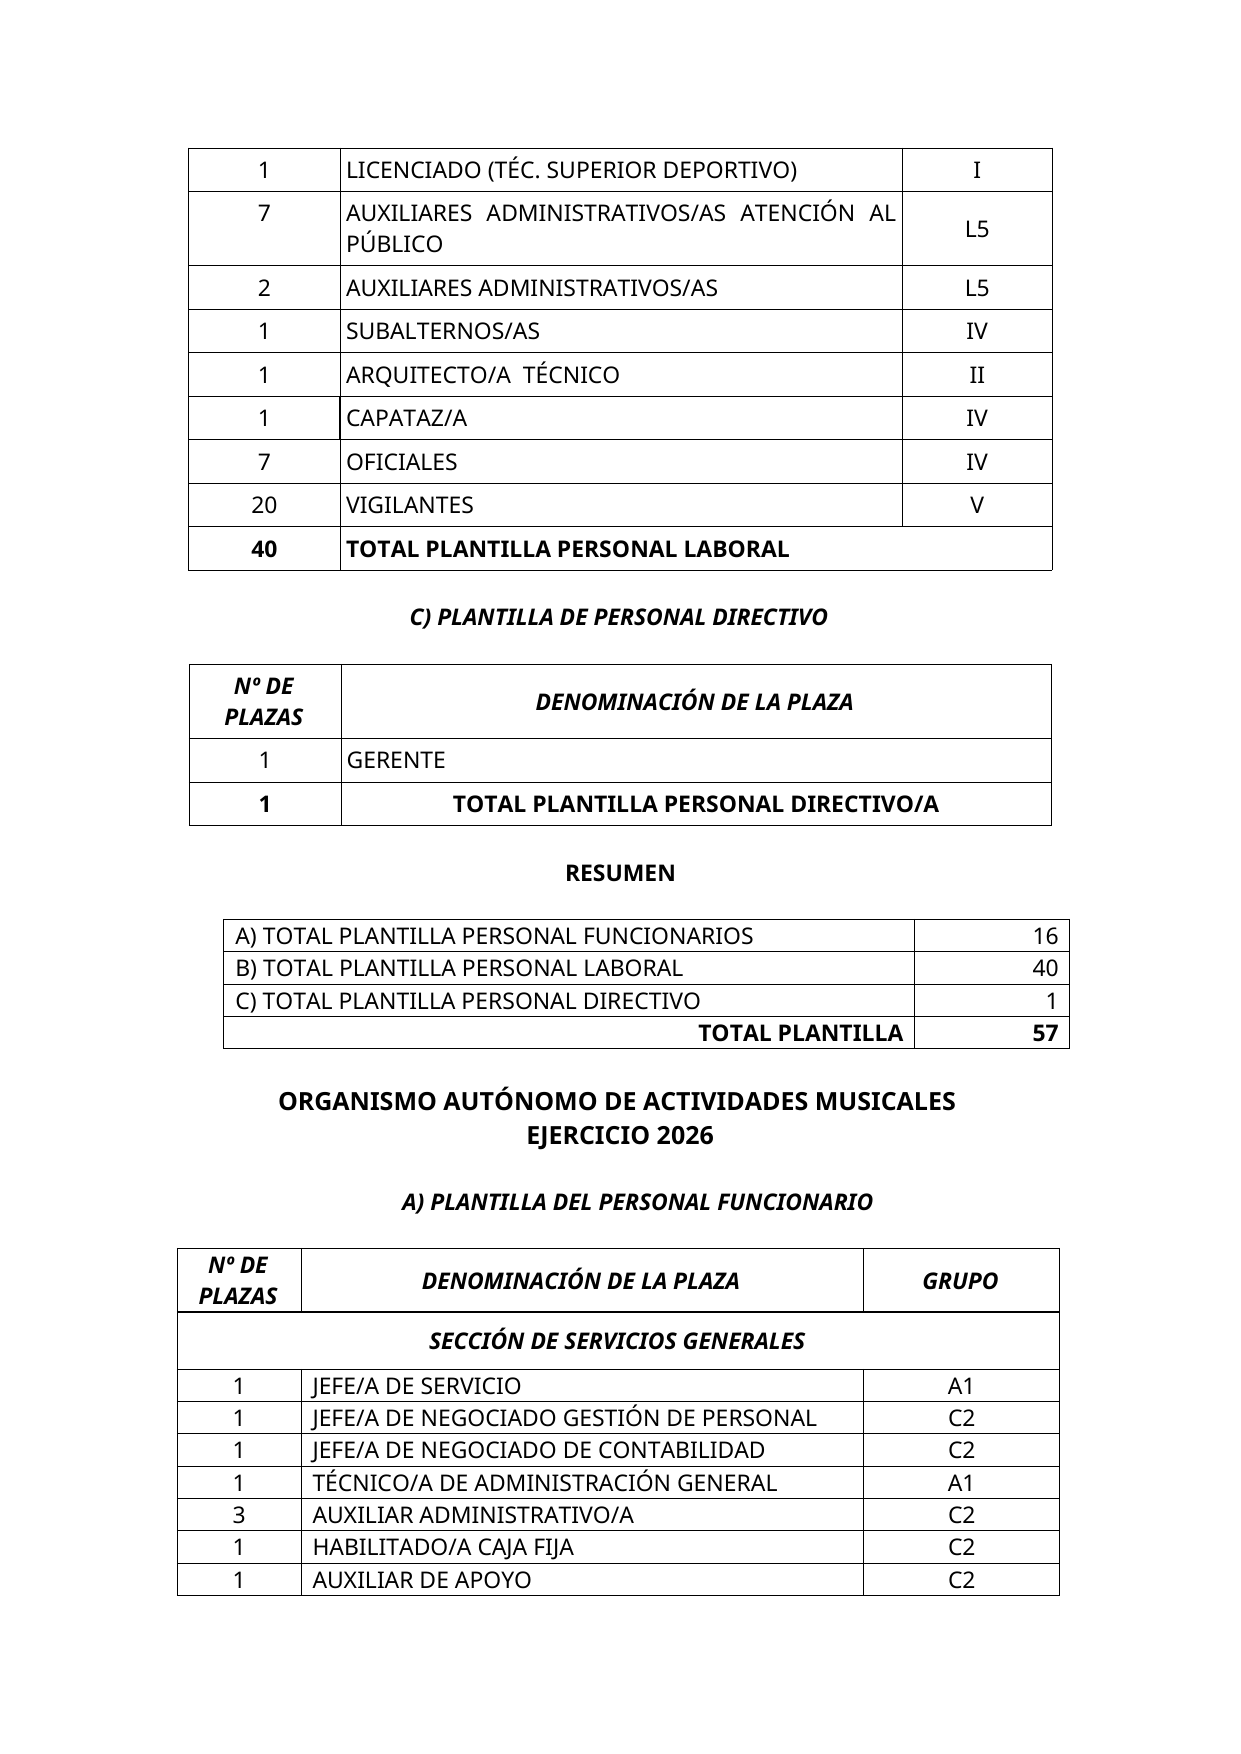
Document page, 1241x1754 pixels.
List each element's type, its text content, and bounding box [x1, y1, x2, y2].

table_cell I [903, 149, 1052, 191]
table_cell A1 [864, 1467, 1059, 1498]
table_cell L5 [903, 266, 1052, 308]
table_cell TOTAL PLANTILLA PERSONAL DIRECTIVO/A [342, 783, 1051, 825]
table_cell 1 [189, 397, 339, 439]
table_cell A1 [864, 1370, 1059, 1401]
table_cell II [903, 353, 1052, 396]
table_cell 7 [189, 192, 340, 265]
table_cell TÉCNICO/A DE ADMINISTRACIÓN GENERAL [302, 1467, 863, 1498]
table_cell AUXILIARES ADMINISTRATIVOS/AS [341, 266, 902, 308]
table_cell 1 [178, 1402, 301, 1433]
table_cell JEFE/A DE NEGOCIADO DE CONTABILIDAD [302, 1434, 863, 1466]
table_cell 3 [178, 1499, 301, 1530]
text RESUMEN [177, 856, 1063, 888]
table_header Nº DE PLAZAS [190, 665, 341, 738]
table_header A) TOTAL PLANTILLA PERSONAL FUNCIONARIOS [224, 920, 914, 951]
table_cell V [903, 484, 1052, 526]
table_cell C2 [864, 1402, 1059, 1433]
text ORGANISMO AUTÓNOMO DE ACTIVIDADES MUSICALES [177, 1083, 1063, 1117]
table_cell 1 [189, 353, 340, 396]
table_cell 1 [190, 739, 341, 781]
table_cell LICENCIADO (TÉC. SUPERIOR DEPORTIVO) [341, 149, 902, 191]
table_header GRUPO [864, 1249, 1059, 1311]
table_cell 57 [915, 1017, 1069, 1048]
table_cell 1 [178, 1564, 301, 1595]
table_cell 2 [189, 266, 340, 308]
table_cell AUXILIAR DE APOYO [302, 1564, 863, 1595]
table_header Nº DE PLAZAS [178, 1249, 301, 1311]
table_cell GERENTE [342, 739, 1051, 781]
table_cell 40 [915, 952, 1069, 983]
table_cell CAPATAZ/A [341, 397, 902, 439]
table_cell SUBALTERNOS/AS [341, 310, 902, 352]
table_header DENOMINACIÓN DE LA PLAZA [302, 1249, 863, 1311]
table_cell HABILITADO/A CAJA FIJA [302, 1531, 863, 1562]
table_cell TOTAL PLANTILLA [224, 1017, 914, 1048]
table_cell 40 [189, 527, 340, 569]
table_cell L5 [903, 192, 1052, 265]
table_cell SECCIÓN DE SERVICIOS GENERALES [178, 1313, 1059, 1369]
table_cell 1 [190, 783, 341, 825]
table_header 16 [915, 920, 1069, 951]
text EJERCICIO 2026 [177, 1117, 1063, 1151]
table_cell 1 [178, 1434, 301, 1466]
table_cell 1 [178, 1531, 301, 1562]
table_cell IV [903, 310, 1052, 352]
table_cell IV [903, 397, 1052, 439]
table_cell AUXILIARES ADMINISTRATIVOS/AS ATENCIÓN AL PÚBLICO [341, 192, 902, 265]
table_cell 7 [189, 440, 340, 483]
table_cell JEFE/A DE NEGOCIADO GESTIÓN DE PERSONAL [302, 1402, 863, 1433]
table_cell ARQUITECTO/A TÉCNICO [341, 353, 902, 396]
table_cell VIGILANTES [341, 484, 902, 526]
table_cell OFICIALES [341, 440, 902, 483]
table_cell C2 [864, 1564, 1059, 1595]
table_header DENOMINACIÓN DE LA PLAZA [342, 665, 1051, 738]
table_cell 1 [189, 310, 340, 352]
table_cell C2 [864, 1434, 1059, 1466]
table_cell B) TOTAL PLANTILLA PERSONAL LABORAL [224, 952, 914, 983]
text A) PLANTILLA DEL PERSONAL FUNCIONARIO [215, 1185, 1063, 1217]
table_cell JEFE/A DE SERVICIO [302, 1370, 863, 1401]
table_cell TOTAL PLANTILLA PERSONAL LABORAL [341, 527, 1052, 569]
table_cell 1 [178, 1467, 301, 1498]
table_cell IV [903, 440, 1052, 483]
table_cell C2 [864, 1499, 1059, 1530]
table_cell 20 [189, 484, 340, 526]
table_cell 1 [178, 1370, 301, 1401]
table_cell C2 [864, 1531, 1059, 1562]
table_cell C) TOTAL PLANTILLA PERSONAL DIRECTIVO [224, 985, 914, 1016]
table_cell AUXILIAR ADMINISTRATIVO/A [302, 1499, 863, 1530]
table_cell 1 [915, 985, 1069, 1016]
table_cell 1 [189, 149, 340, 191]
text C) PLANTILLA DE PERSONAL DIRECTIVO [177, 601, 1063, 632]
